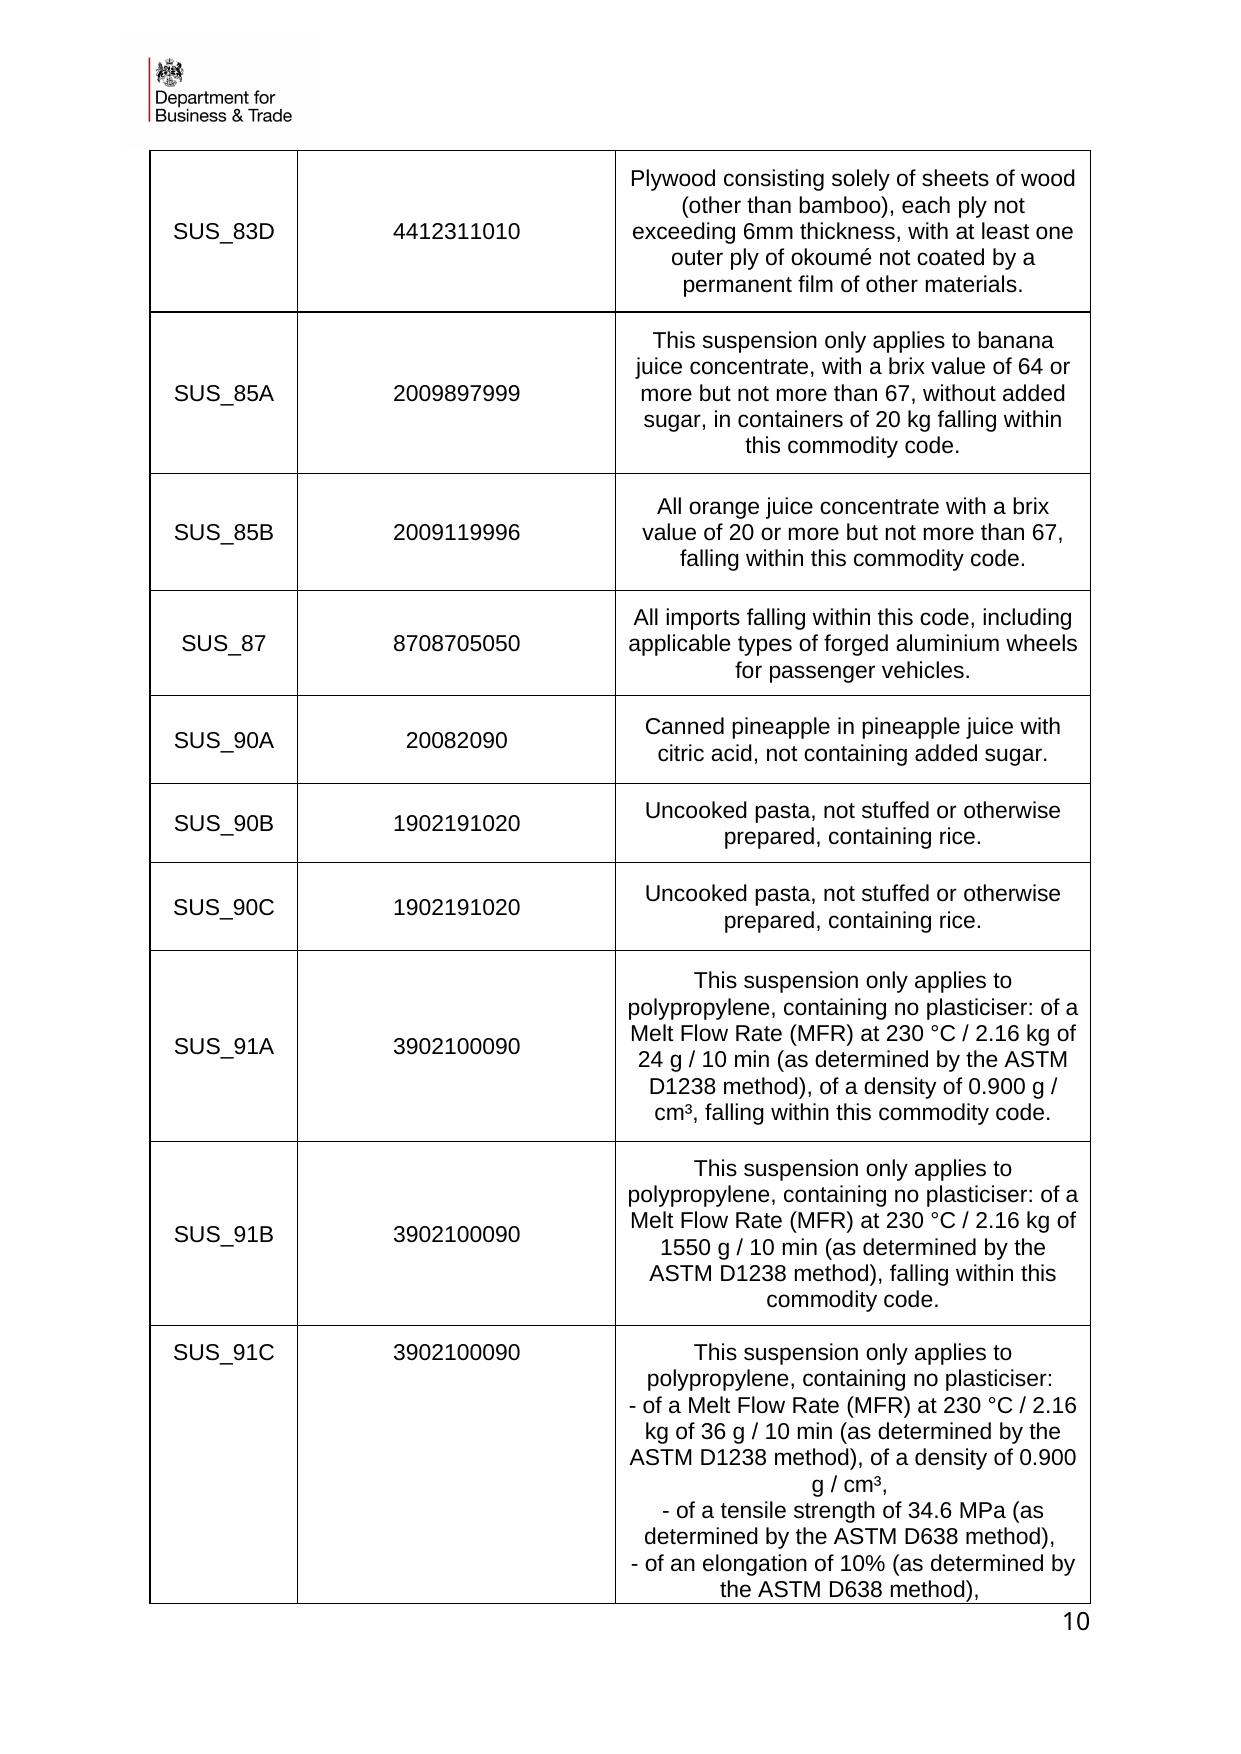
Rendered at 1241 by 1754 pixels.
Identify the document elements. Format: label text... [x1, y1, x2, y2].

table_cell SUS_90B [151, 784, 297, 862]
table_cell SUS_87 [151, 591, 297, 695]
table_cell Uncooked pasta, not stuffed or otherwise prepared, containing rice. [616, 784, 1090, 862]
table_cell SUS_91C [151, 1326, 297, 1602]
table_cell This suspension only applies to polypropylene, containing no plasticiser: of a Melt Flow Rate (MFR) at 230 °C / 2.16 kg of 24 g / 10 min (as determined by the ASTM D1238 method), of a density of 0.900 g / cm³, falling within this commodity code. [616, 951, 1090, 1141]
table_cell SUS_83D [151, 151, 297, 311]
table_cell This suspension only applies to banana juice concentrate, with a brix value of 64 or more but not more than 67, without added sugar, in containers of 20 kg falling within this commodity code. [616, 313, 1090, 473]
table_cell All imports falling within this code, including applicable types of forged aluminium wheels for passenger vehicles. [616, 591, 1090, 695]
table_cell 4412311010 [298, 151, 615, 311]
table_cell All orange juice concentrate with a brix value of 20 or more but not more than 67, falling within this commodity code. [616, 474, 1090, 590]
table_cell Plywood consisting solely of sheets of wood (other than bamboo), each ply not exceeding 6mm thickness, with at least one outer ply of okoumé not coated by a permanent film of other materials. [616, 151, 1090, 311]
table_cell 1902191020 [298, 863, 615, 950]
table_cell SUS_91A [151, 951, 297, 1141]
table_cell This suspension only applies to polypropylene, containing no plasticiser: of a Melt Flow Rate (MFR) at 230 °C / 2.16 kg of 1550 g / 10 min (as determined by the ASTM D1238 method), falling within this commodity code. [616, 1142, 1090, 1325]
table_cell 3902100090 [298, 1142, 615, 1325]
table_cell SUS_90A [151, 696, 297, 783]
table_cell SUS_85B [151, 474, 297, 590]
table_cell 8708705050 [298, 591, 615, 695]
table_cell 3902100090 [298, 951, 615, 1141]
table_cell Canned pineapple in pineapple juice with citric acid, not containing added sugar. [616, 696, 1090, 783]
table_cell 1902191020 [298, 784, 615, 862]
table_cell SUS_85A [151, 313, 297, 473]
table_cell SUS_91B [151, 1142, 297, 1325]
table_cell This suspension only applies to polypropylene, containing no plasticiser: - of a Melt Flow Rate (MFR) at 230 °C / 2.16 kg of 36 g / 10 min (as determined by the ASTM D1238 method), of a density of 0.900 g / cm³, - of a tensile strength of 34.6 MPa (as determined by the ASTM D638 method), - of an elongation of 10% (as determined by the ASTM D638 method), [616, 1326, 1090, 1602]
table_cell 3902100090 [298, 1326, 615, 1602]
table_cell 2009119996 [298, 474, 615, 590]
table_cell SUS_90C [151, 863, 297, 950]
table_cell Uncooked pasta, not stuffed or otherwise prepared, containing rice. [616, 863, 1090, 950]
table_cell 2009897999 [298, 313, 615, 473]
table_cell 20082090 [298, 696, 615, 783]
